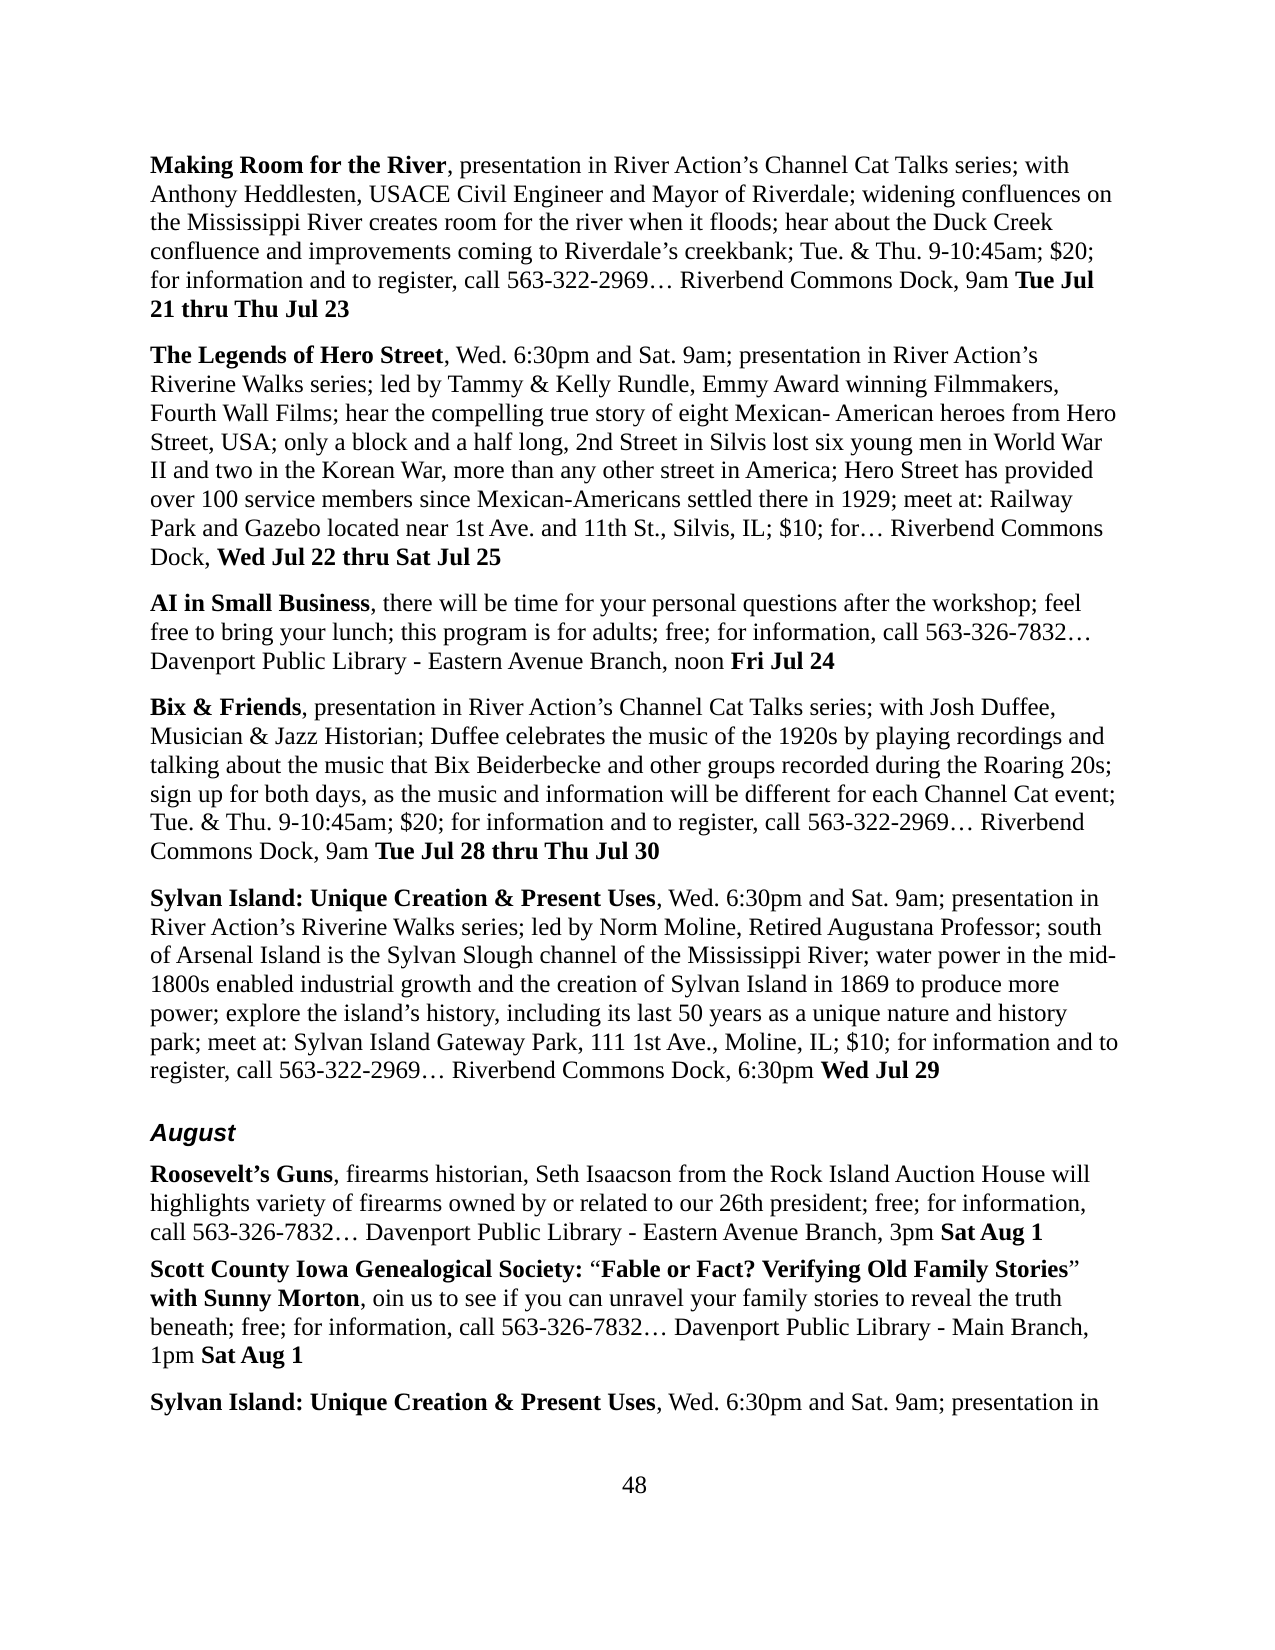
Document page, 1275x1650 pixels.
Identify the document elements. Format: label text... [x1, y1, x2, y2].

text The Legends of Hero Street, Wed. 6:30pm and Sat. 9am; presentation in River Action’s Riverine Walks series; led by Tammy & Kelly Rundle, Emmy Award winning Filmmakers, Fourth Wall Films; hear the compelling true story of eight Mexican- American heroes from Hero Street, USA; only a block and a half long, 2nd Street in Silvis lost six young men in World War II and two in the Korean War, more than any other street in America; Hero Street has provided over 100 service members since Mexican-Americans settled there in 1929; meet at: Railway Park and Gazebo located near 1st Ave. and 11th St., Silvis, IL; $10; for… Riverbend Commons Dock, Wed Jul 22 thru Sat Jul 25 [150, 340, 1125, 570]
text Roosevelt’s Guns, firearms historian, Seth Isaacson from the Rock Island Auction House will highlights variety of firearms owned by or related to our 26th president; free; for information, call 563-326-7832… Davenport Public Library - Eastern Avenue Branch, 3pm Sat Aug 1 [150, 1159, 1125, 1245]
text Sylvan Island: Unique Creation & Present Uses, Wed. 6:30pm and Sat. 9am; presentation in [150, 1387, 1125, 1416]
text AI in Small Business, there will be time for your personal questions after the workshop; feel free to bring your lunch; this program is for adults; free; for information, call 563-326-7832… Davenport Public Library - Eastern Avenue Branch, noon Fri Jul 24 [150, 588, 1125, 674]
text Bix & Friends, presentation in River Action’s Channel Cat Talks series; with Josh Duffee, Musician & Jazz Historian; Duffee celebrates the music of the 1920s by playing recordings and talking about the music that Bix Beiderbecke and other groups recorded during the Roaring 20s; sign up for both days, as the music and information will be different for each Channel Cat event; Tue. & Thu. 9-10:45am; $20; for information and to register, call 563-322-2969… Riverbend Commons Dock, 9am Tue Jul 28 thru Thu Jul 30 [150, 692, 1125, 865]
text Sylvan Island: Unique Creation & Present Uses, Wed. 6:30pm and Sat. 9am; presentation in River Action’s Riverine Walks series; led by Norm Moline, Retired Augustana Professor; south of Arsenal Island is the Sylvan Slough channel of the Mississippi River; water power in the mid-1800s enabled industrial growth and the creation of Sylvan Island in 1869 to produce more power; explore the island’s history, including its last 50 years as a unique nature and history park; meet at: Sylvan Island Gateway Park, 111 1st Ave., Moline, IL; $10; for information and to register, call 563-322-2969… Riverbend Commons Dock, 6:30pm Wed Jul 29 [150, 883, 1125, 1084]
text Scott County Iowa Genealogical Society: “Fable or Fact? Verifying Old Family Stories” with Sunny Morton, oin us to see if you can unravel your family stories to reveal the truth beneath; free; for information, call 563-326-7832… Davenport Public Library - Main Branch, 1pm Sat Aug 1 [150, 1254, 1125, 1369]
subtitle August [150, 1118, 1125, 1147]
text Making Room for the River, presentation in River Action’s Channel Cat Talks series; with Anthony Heddlesten, USACE Civil Engineer and Mayor of Riverdale; widening confluences on the Mississippi River creates room for the river when it floods; hear about the Duck Creek confluence and improvements coming to Riverdale’s creekbank; Tue. & Thu. 9-10:45am; $20; for information and to register, call 563-322-2969… Riverbend Commons Dock, 9am Tue Jul 21 thru Thu Jul 23 [150, 150, 1125, 322]
